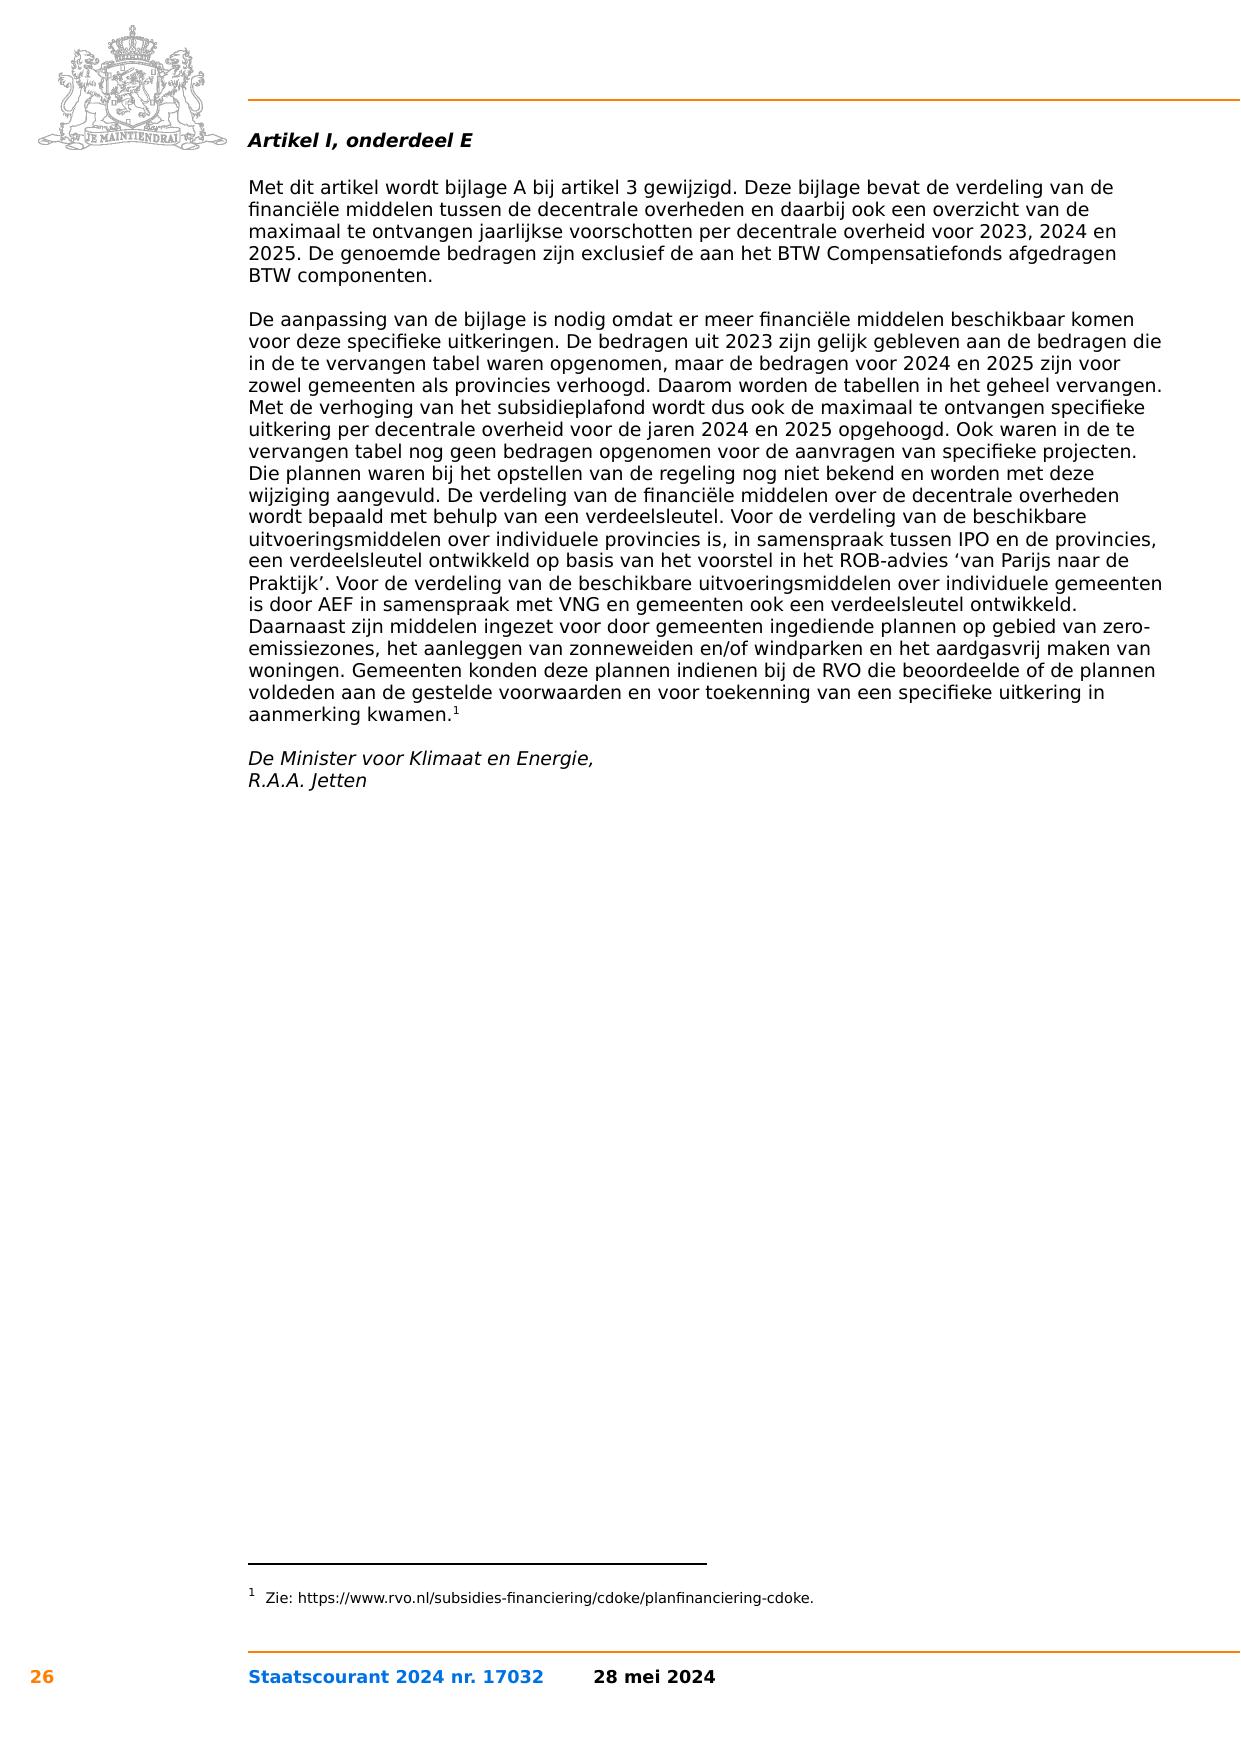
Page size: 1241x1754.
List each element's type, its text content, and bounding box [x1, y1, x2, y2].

text De aanpassing van de bijlage is nodig omdat er meer financiële middelen beschikbaar komen voor deze specifieke uitkeringen. De bedragen uit 2023 zijn gelijk gebleven aan de bedragen die in de te vervangen tabel waren opgenomen, maar de bedragen voor 2024 en 2025 zijn voor zowel gemeenten als provincies verhoogd. Daarom worden de tabellen in het geheel vervangen. Met de verhoging van het subsidieplafond wordt dus ook de maximaal te ontvangen specifieke uitkering per decentrale overheid voor de jaren 2024 en 2025 opgehoogd. Ook waren in de te vervangen tabel nog geen bedragen opgenomen voor de aanvragen van specifieke projecten. Die plannen waren bij het opstellen van de regeling nog niet bekend en worden met deze wijziging aangevuld. De verdeling van de financiële middelen over de decentrale overheden wordt bepaald met behulp van een verdeelsleutel. Voor de verdeling van de beschikbare uitvoeringsmiddelen over individuele provincies is, in samenspraak tussen IPO en de provincies, een verdeelsleutel ontwikkeld op basis van het voorstel in het ROB-advies ‘van Parijs naar de Praktijk’. Voor de verdeling van de beschikbare uitvoeringsmiddelen over individuele gemeenten is door AEF in samenspraak met VNG en gemeenten ook een verdeelsleutel ontwikkeld. Daarnaast zijn middelen ingezet voor door gemeenten ingediende plannen op gebied van zero-emissiezones, het aanleggen van zonneweiden en/of windparken en het aardgasvrij maken van woningen. Gemeenten konden deze plannen indienen bij de RVO die beoordeelde of de plannen voldeden aan de gestelde voorwaarden en voor toekenning van een specifieke uitkering in aanmerking kwamen. [248, 309, 1163, 726]
picture [38, 25, 227, 150]
text Met dit artikel wordt bijlage A bij artikel 3 gewijzigd. Deze bijlage bevat de verdeling van de financiële middelen tussen de decentrale overheden en daarbij ook een overzicht van de maximaal te ontvangen jaarlijkse voorschotten per decentrale overheid voor 2023, 2024 en 2025. De genoemde bedragen zijn exclusief de aan het BTW Compensatiefonds afgedragen BTW componenten. [248, 177, 1163, 287]
text De Minister voor Klimaat en Energie, R.A.A. Jetten [248, 748, 1163, 792]
text Zie: https://www.rvo.nl/subsidies-financiering/cdoke/planfinanciering-cdoke. [248, 1586, 1163, 1608]
subtitle Artikel I, onderdeel E [248, 130, 1163, 152]
